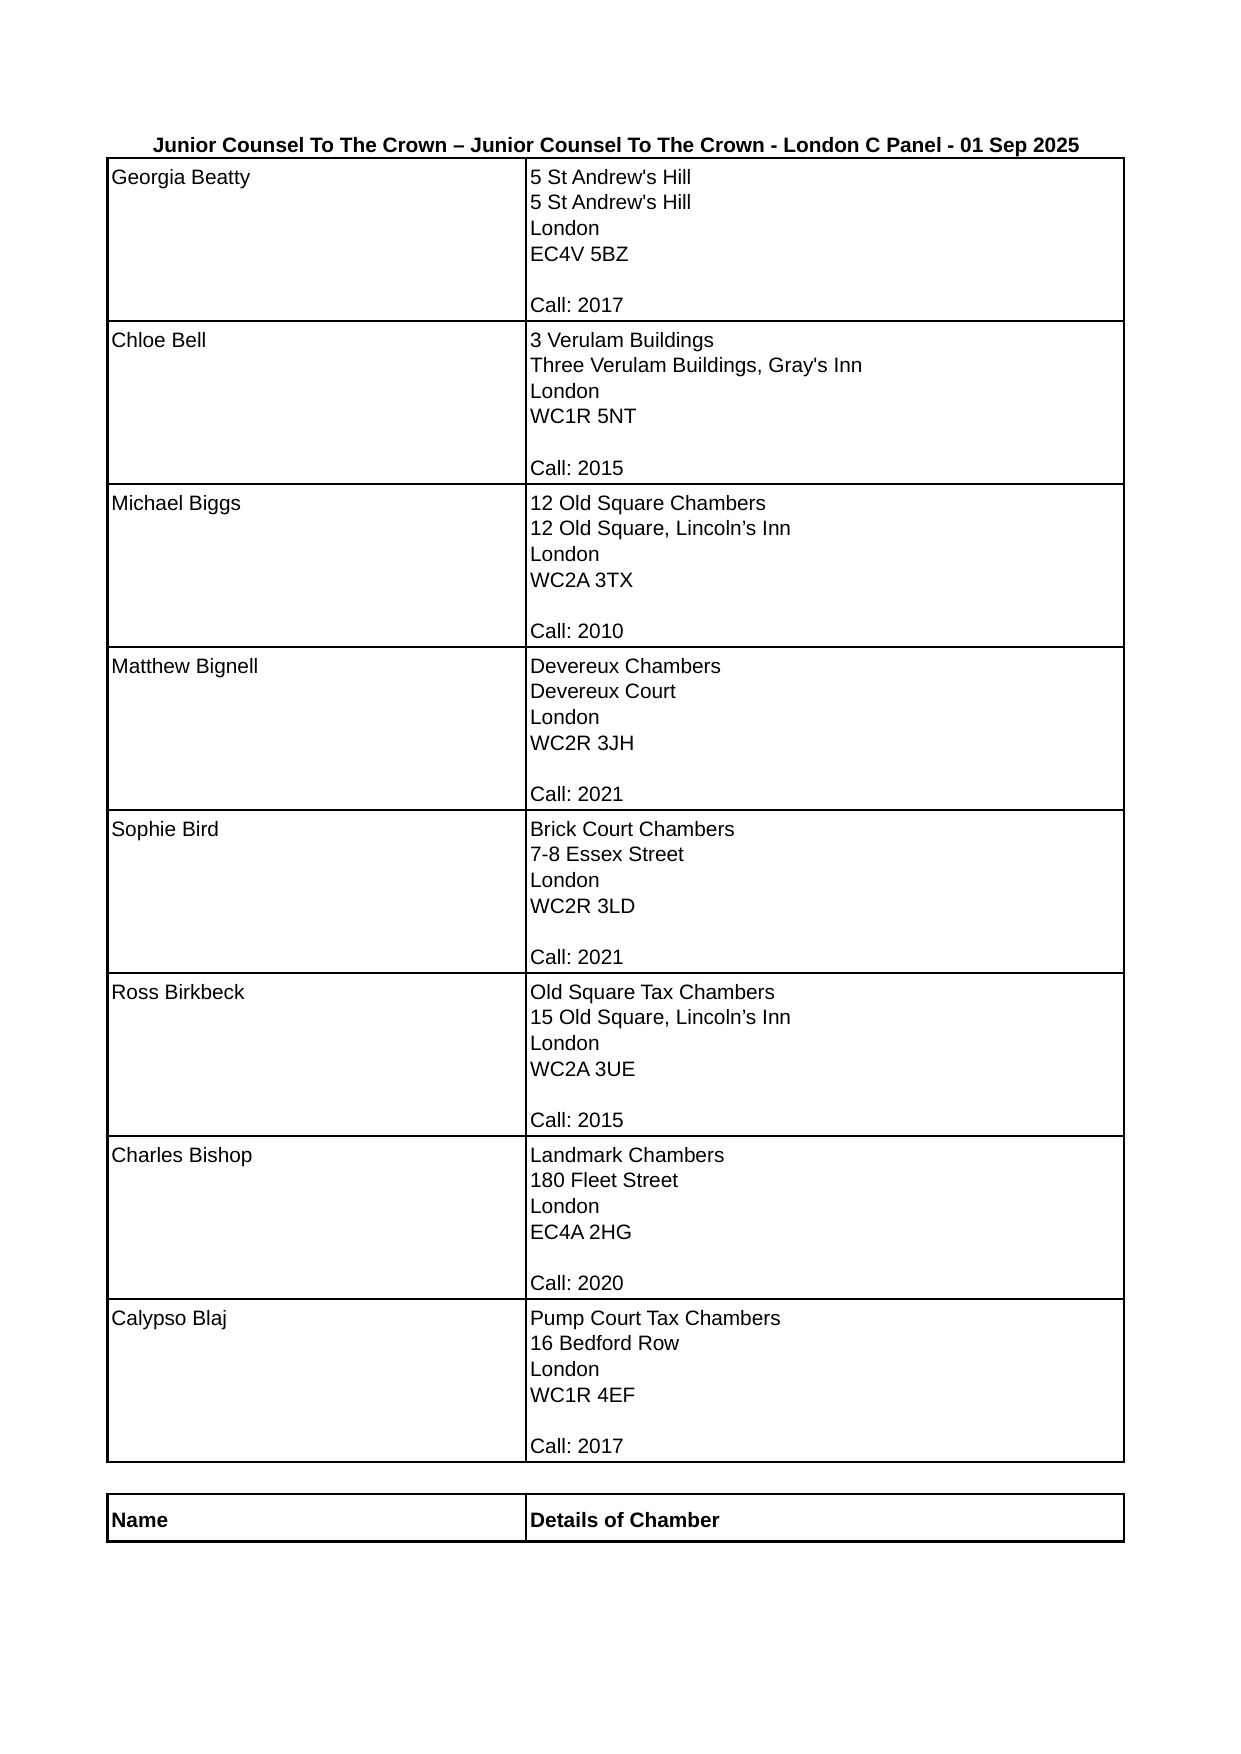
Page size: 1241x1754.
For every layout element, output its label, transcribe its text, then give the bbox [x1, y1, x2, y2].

table_cell 3 Verulam Buildings Three Verulam Buildings, Gray's Inn London WC1R 5NT Call: 2015 [527, 322, 1123, 483]
table_cell Old Square Tax Chambers 15 Old Square, Lincoln’s Inn London WC2A 3UE Call: 2015 [527, 974, 1123, 1135]
table_cell Landmark Chambers 180 Fleet Street London EC4A 2HG Call: 2020 [527, 1137, 1123, 1298]
table_cell Devereux Chambers Devereux Court London WC2R 3JH Call: 2021 [527, 648, 1123, 809]
table_cell Matthew Bignell [109, 648, 525, 809]
table_header Details of Chamber [527, 1495, 1123, 1540]
table_cell 5 St Andrew's Hill 5 St Andrew's Hill London EC4V 5BZ Call: 2017 [527, 159, 1123, 320]
table_cell Michael Biggs [109, 485, 525, 646]
table_cell Calypso Blaj [109, 1300, 525, 1461]
table_cell Sophie Bird [109, 811, 525, 972]
table_cell Chloe Bell [109, 322, 525, 483]
table_cell 12 Old Square Chambers 12 Old Square, Lincoln’s Inn London WC2A 3TX Call: 2010 [527, 485, 1123, 646]
table_header Name [109, 1495, 525, 1540]
table_cell Pump Court Tax Chambers 16 Bedford Row London WC1R 4EF Call: 2017 [527, 1300, 1123, 1461]
table_cell Ross Birkbeck [109, 974, 525, 1135]
table_cell Charles Bishop [109, 1137, 525, 1298]
table_cell Brick Court Chambers 7-8 Essex Street London WC2R 3LD Call: 2021 [527, 811, 1123, 972]
table_cell Georgia Beatty [109, 159, 525, 320]
